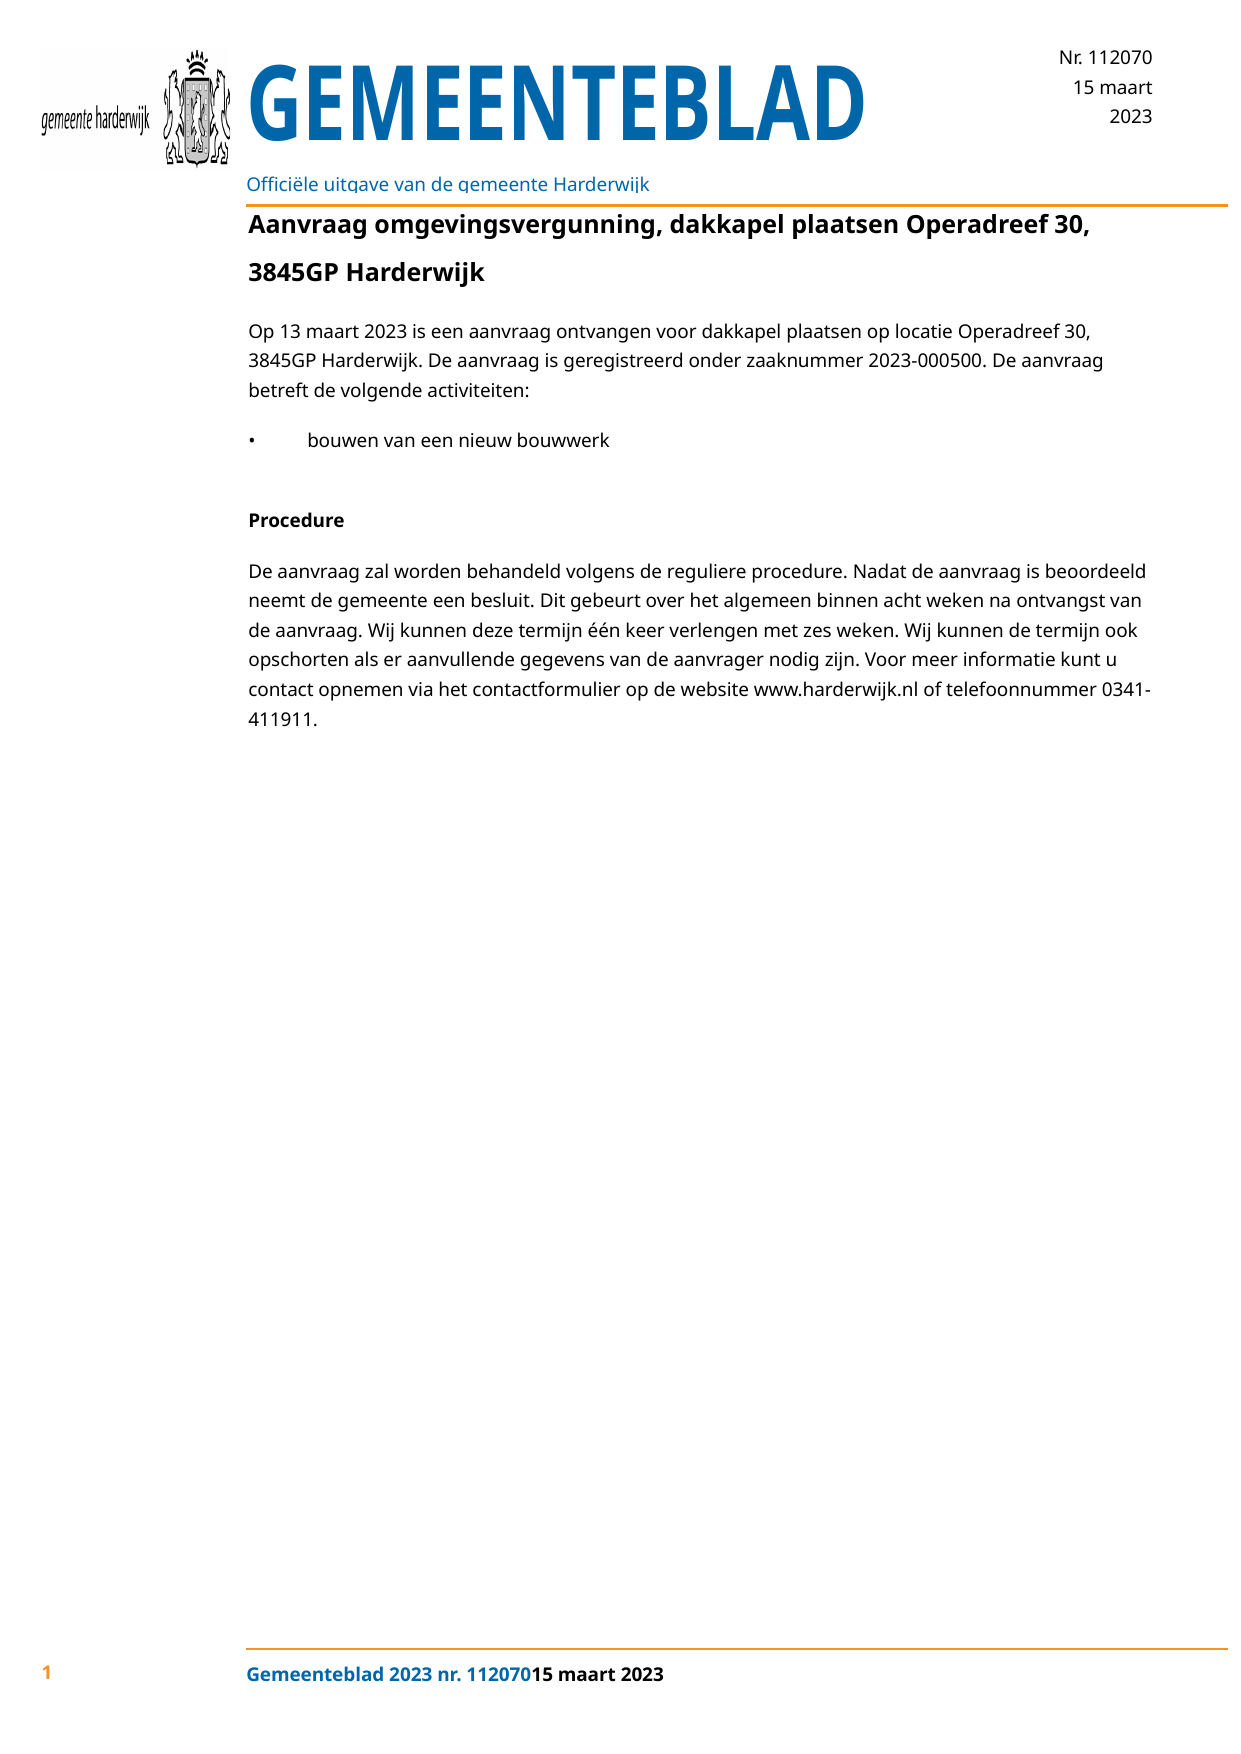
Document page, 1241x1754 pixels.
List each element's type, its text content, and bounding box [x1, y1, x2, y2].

picture [41, 47, 231, 172]
text Op 13 maart 2023 is een aanvraag ontvangen voor dakkapel plaatsen op locatie Operadreef 30, 3845GP Harderwijk. De aanvraag is geregistreerd onder zaaknummer 2023-000500. De aanvraag betreft de volgende activiteiten: [248, 318, 1152, 403]
text Procedure [248, 507, 1152, 533]
text De aanvraag zal worden behandeld volgens de reguliere procedure. Nadat de aanvraag is beoordeeld neemt de gemeente een besluit. Dit gebeurt over het algemeen binnen acht weken na ontvangst van de aanvraag. Wij kunnen deze termijn één keer verlengen met zes weken. Wij kunnen de termijn ook opschorten als er aanvullende gegevens van de aanvrager nodig zijn. Voor meer informatie kunt u contact opnemen via het contactformulier op de website www.harderwijk.nl of telefoonnummer 0341-411911. [248, 558, 1152, 732]
list bouwen van een nieuw bouwwerk [248, 427, 1152, 453]
text Aanvraag omgevingsvergunning, dakkapel plaatsen Operadreef 30, 3845GP Harderwijk [248, 207, 1152, 288]
